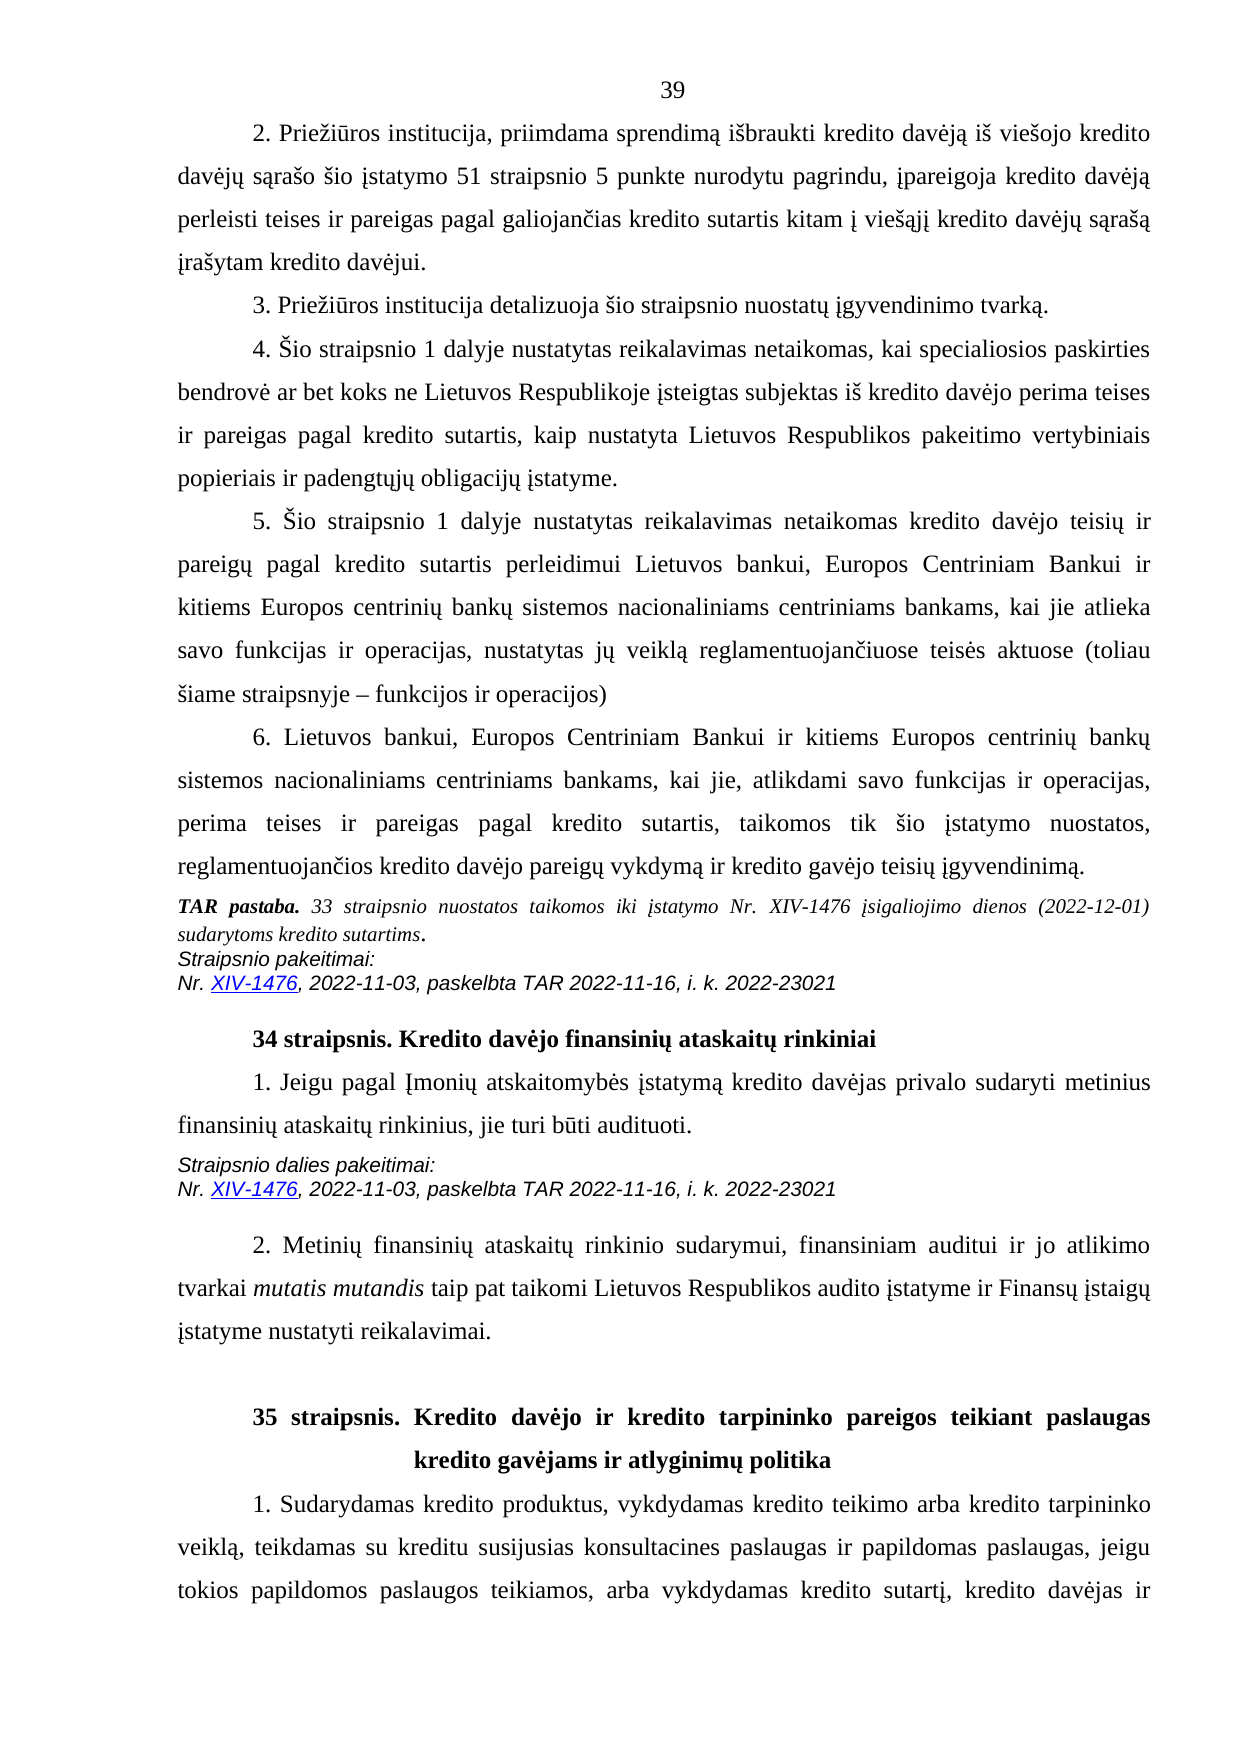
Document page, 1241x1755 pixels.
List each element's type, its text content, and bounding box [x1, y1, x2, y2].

text 2. Priežiūros institucija, priimdama sprendimą išbraukti kredito davėją iš viešojo kredito davėjų sąrašo šio įstatymo 51 straipsnio 5 punkte nurodytu pagrindu, įpareigoja kredito davėją perleisti teises ir pareigas pagal galiojančias kredito sutartis kitam į viešąjį kredito davėjų sąrašą įrašytam kredito davėjui. [177, 118, 1152, 276]
text 1. Jeigu pagal Įmonių atskaitomybės įstatymą kredito davėjas privalo sudaryti metinius finansinių ataskaitų rinkinius, jie turi būti audituoti. [177, 1067, 1152, 1139]
text 3. Priežiūros institucija detalizuoja šio straipsnio nuostatų įgyvendinimo tvarką. [177, 291, 1152, 319]
text Straipsnio dalies pakeitimai: [177, 1153, 1152, 1177]
text Nr. XIV-1476, 2022-11-03, paskelbta TAR 2022-11-16, i. k. 2022-23021 [177, 1177, 1152, 1201]
text 35 straipsnis. Kredito davėjo ir kredito tarpininko pareigos teikiant paslaugas kredito gavėjams ir atlyginimų politika [252, 1402, 1152, 1474]
text 6. Lietuvos bankui, Europos Centriniam Bankui ir kitiems Europos centrinių bankų sistemos nacionaliniams centriniams bankams, kai jie, atlikdami savo funkcijas ir operacijas, perima teises ir pareigas pagal kredito sutartis, taikomos tik šio įstatymo nuostatos, reglamentuojančios kredito davėjo pareigų vykdymą ir kredito gavėjo teisių įgyvendinimą. [177, 722, 1152, 880]
text 34 straipsnis. Kredito davėjo finansinių ataskaitų rinkiniai [177, 1024, 1152, 1053]
text 1. Sudarydamas kredito produktus, vykdydamas kredito teikimo arba kredito tarpininko veiklą, teikdamas su kreditu susijusias konsultacines paslaugas ir papildomas paslaugas, jeigu tokios papildomos paslaugos teikiamos, arba vykdydamas kredito sutartį, kredito davėjas ir [177, 1489, 1152, 1604]
text 2. Metinių finansinių ataskaitų rinkinio sudarymui, finansiniam auditui ir jo atlikimo tvarkai mutatis mutandis taip pat taikomi Lietuvos Respublikos audito įstatyme ir Finansų įstaigų įstatyme nustatyti reikalavimai. [177, 1230, 1152, 1345]
text Straipsnio pakeitimai: [177, 947, 1152, 971]
text 4. Šio straipsnio 1 dalyje nustatytas reikalavimas netaikomas, kai specialiosios paskirties bendrovė ar bet koks ne Lietuvos Respublikoje įsteigtas subjektas iš kredito davėjo perima teises ir pareigas pagal kredito sutartis, kaip nustatyta Lietuvos Respublikos pakeitimo vertybiniais popieriais ir padengtųjų obligacijų įstatyme. [177, 334, 1152, 492]
text TAR pastaba. 33 straipsnio nuostatos taikomos iki įstatymo Nr. XIV-1476 įsigaliojimo dienos (2022-12-01) sudarytoms kredito sutartims. [177, 894, 1152, 947]
text Nr. XIV-1476, 2022-11-03, paskelbta TAR 2022-11-16, i. k. 2022-23021 [177, 971, 1152, 995]
text 5. Šio straipsnio 1 dalyje nustatytas reikalavimas netaikomas kredito davėjo teisių ir pareigų pagal kredito sutartis perleidimui Lietuvos bankui, Europos Centriniam Bankui ir kitiems Europos centrinių bankų sistemos nacionaliniams centriniams bankams, kai jie atlieka savo funkcijas ir operacijas, nustatytas jų veiklą reglamentuojančiuose teisės aktuose (toliau šiame straipsnyje – funkcijos ir operacijos) [177, 506, 1152, 707]
